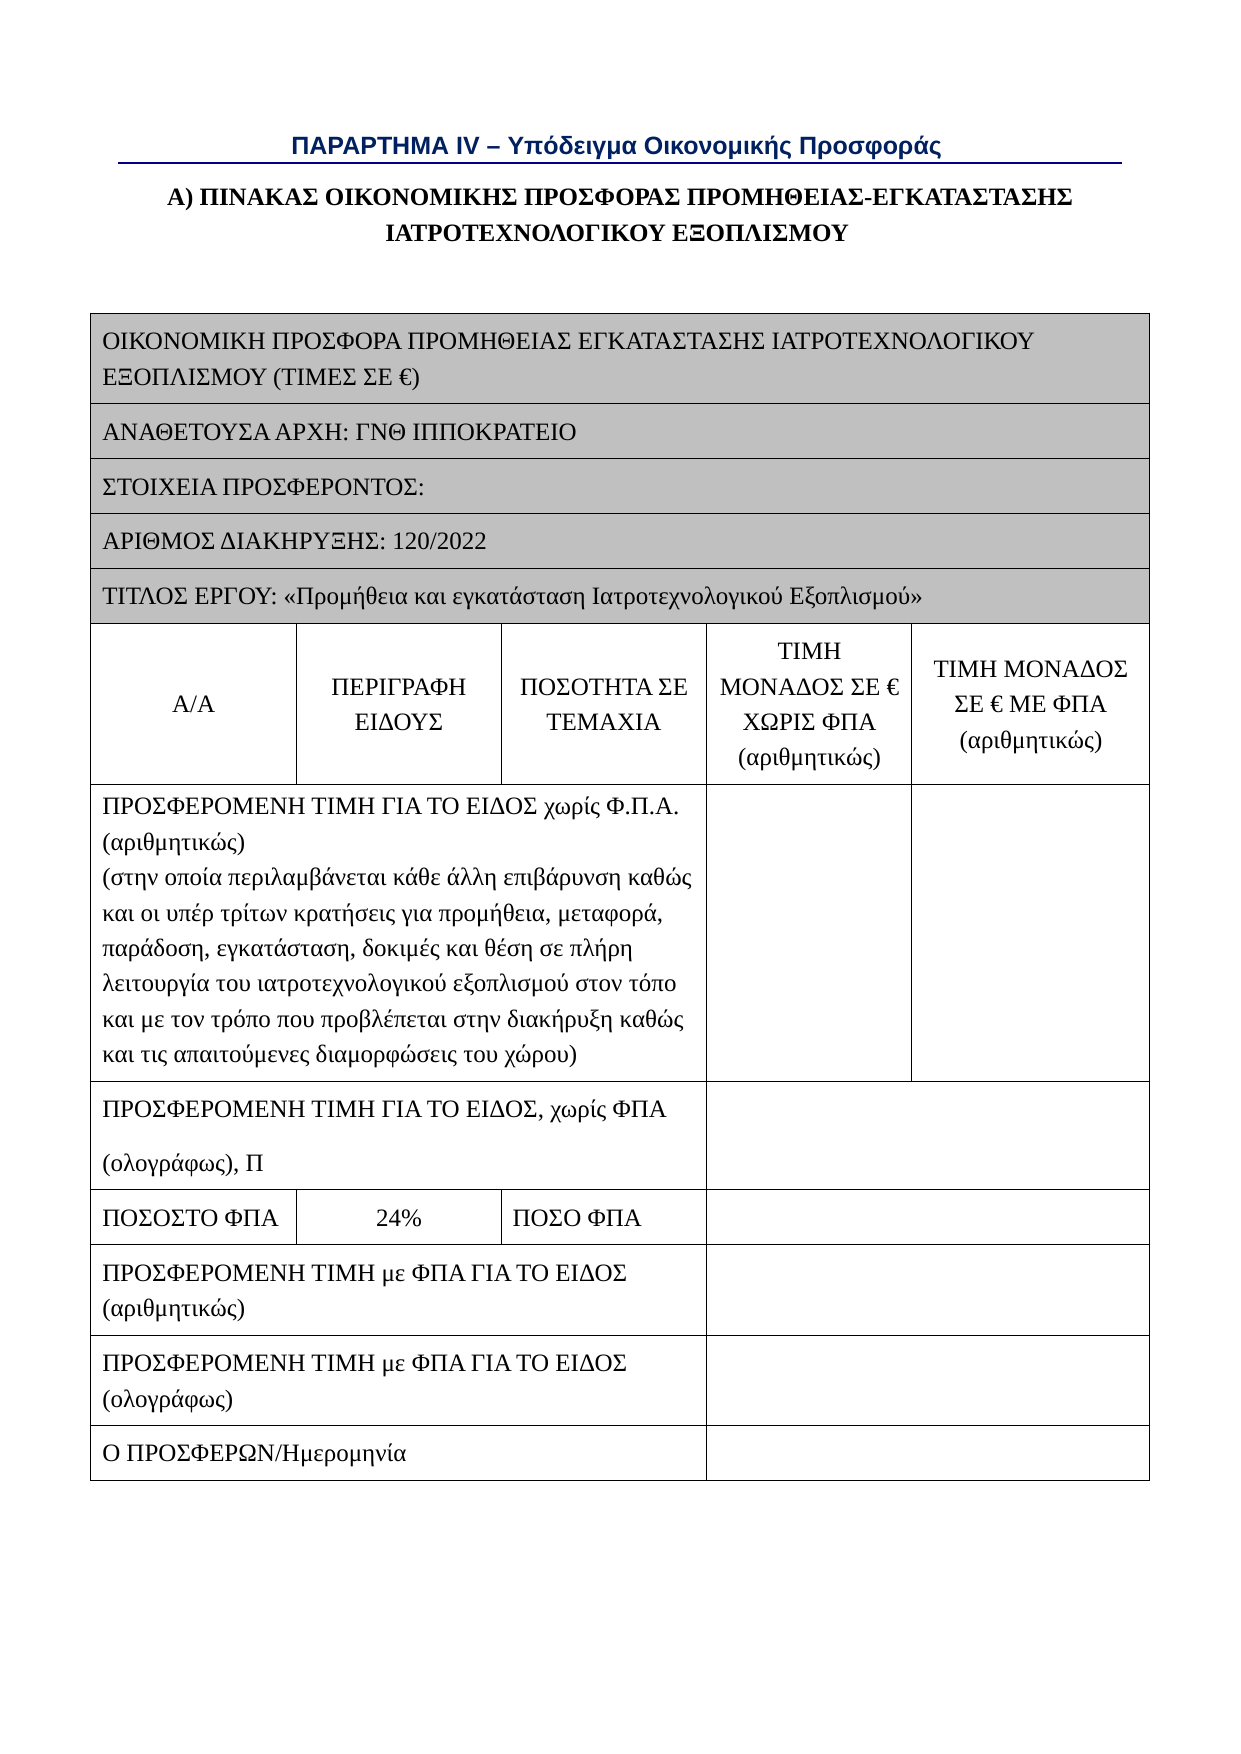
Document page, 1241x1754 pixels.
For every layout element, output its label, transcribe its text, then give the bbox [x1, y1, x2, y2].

table_cell ΠΡΟΣΦΕΡΟΜΕΝΗ ΤΙΜΗ με ΦΠΑ ΓΙΑ ΤΟ ΕΙΔΟΣ (αριθμητικώς) [91, 1245, 706, 1334]
table_cell ΑΝΑΘΕΤΟΥΣΑ ΑΡΧΗ: ΓΝΘ ΙΠΠΟΚΡΑΤΕΙΟ [91, 404, 1149, 458]
table_cell 24% [297, 1190, 501, 1244]
subtitle ΠΑΡΑΡΤΗΜΑ ΙV – Υπόδειγμα Οικονομικής Προσφοράς [118, 124, 1122, 162]
table_cell ΤΙΜΗ ΜΟΝΑΔΟΣ ΣΕ € ΜΕ ΦΠΑ (αριθμητικώς) [912, 624, 1149, 784]
table_cell ΠΟΣΟΤΗΤΑ ΣΕ ΤΕΜΑΧΙΑ [502, 624, 706, 784]
table_cell [707, 785, 911, 1081]
table_cell [707, 1082, 1149, 1189]
text Α) ΠΙΝΑΚΑΣ ΟΙΚΟΝΟΜΙΚΗΣ ΠΡΟΣΦΟΡΑΣ ΠΡΟΜΗΘΕΙΑΣ-ΕΓΚΑΤΑΣΤΑΣΗΣ ΙΑΤΡΟΤΕΧΝΟΛΟΓΙΚΟΥ ΕΞΟΠΛΙΣΜΟΥ [118, 176, 1122, 246]
table_cell ΣΤΟΙΧΕΙΑ ΠΡΟΣΦΕΡΟΝΤΟΣ: [91, 459, 1149, 513]
table_cell [707, 1245, 1149, 1334]
table_cell ΠΡΟΣΦΕΡΟΜΕΝΗ ΤΙΜΗ ΓΙΑ ΤΟ ΕΙΔΟΣ, χωρίς ΦΠΑ (ολογράφως), Π [91, 1082, 706, 1189]
table_cell Ο ΠΡΟΣΦΕΡΩΝ/Ημερομηνία [91, 1426, 706, 1480]
table_cell ΤΙΜΗ ΜΟΝΑΔΟΣ ΣΕ € ΧΩΡΙΣ ΦΠΑ (αριθμητικώς) [707, 624, 911, 784]
table_cell [707, 1190, 1149, 1244]
table_cell Α/Α [91, 624, 296, 784]
table_cell ΠΟΣΟ ΦΠΑ [502, 1190, 706, 1244]
table_cell ΠΕΡΙΓΡΑΦΗ ΕΙΔΟΥΣ [297, 624, 501, 784]
table_cell ΠΟΣΟΣΤΟ ΦΠΑ [91, 1190, 296, 1244]
table_cell ΠΡΟΣΦΕΡΟΜΕΝΗ ΤΙΜΗ με ΦΠΑ ΓΙΑ ΤΟ ΕΙΔΟΣ (ολογράφως) [91, 1336, 706, 1425]
table_cell ΠΡΟΣΦΕΡΟΜΕΝΗ ΤΙΜΗ ΓΙΑ ΤΟ ΕΙΔΟΣ χωρίς Φ.Π.Α. (αριθμητικώς) (στην οποία περιλαμβάνεται κάθε άλλη επιβάρυνση καθώς και οι υπέρ τρίτων κρατήσεις για προμήθεια, μεταφορά, παράδοση, εγκατάσταση, δοκιμές και θέση σε πλήρη λειτουργία του ιατροτεχνολογικού εξοπλισμού στον τόπο και με τον τρόπο που προβλέπεται στην διακήρυξη καθώς και τις απαιτούμενες διαμορφώσεις του χώρου) [91, 785, 706, 1081]
table_header ΟΙΚΟΝΟΜΙΚΗ ΠΡΟΣΦΟΡΑ ΠΡΟΜΗΘΕΙΑΣ ΕΓΚΑΤΑΣΤΑΣΗΣ ΙΑΤΡΟΤΕΧΝΟΛΟΓΙΚΟΥ ΕΞΟΠΛΙΣΜΟΥ (ΤΙΜΕΣ ΣΕ €) [91, 314, 1149, 403]
table_cell ΤΙΤΛΟΣ ΕΡΓΟΥ: «Προμήθεια και εγκατάσταση Ιατροτεχνολογικού Εξοπλισμού» [91, 569, 1149, 623]
table_cell [707, 1426, 1149, 1480]
table_cell ΑΡΙΘΜΟΣ ΔΙΑΚΗΡΥΞΗΣ: 120/2022 [91, 514, 1149, 568]
table_cell [707, 1336, 1149, 1425]
table_cell [912, 785, 1149, 1081]
